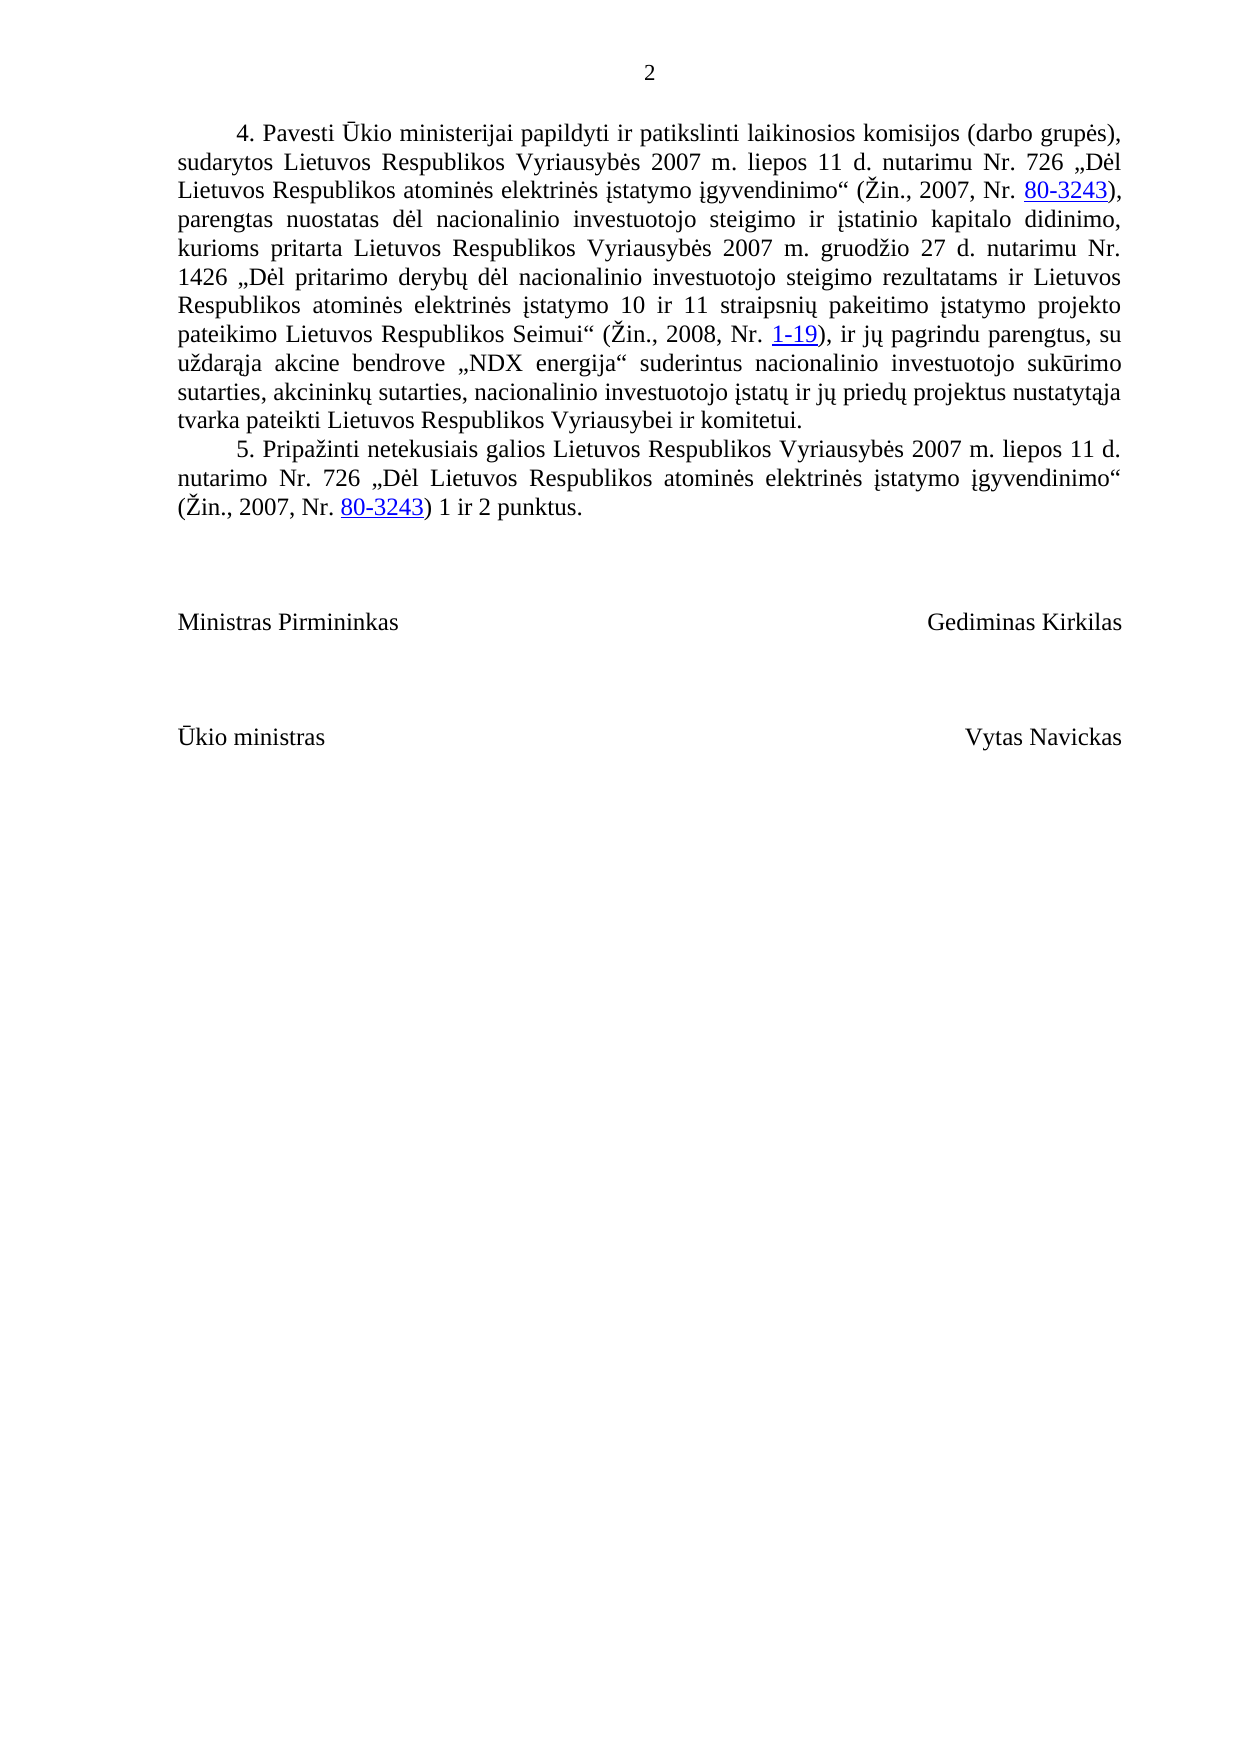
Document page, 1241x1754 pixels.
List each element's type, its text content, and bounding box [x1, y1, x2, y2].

text Ūkio ministras Vytas Navickas [177, 722, 1122, 751]
text 4. Pavesti Ūkio ministerijai papildyti ir patikslinti laikinosios komisijos (darbo grupės), sudarytos Lietuvos Respublikos Vyriausybės 2007 m. liepos 11 d. nutarimu Nr. 726 „Dėl Lietuvos Respublikos atominės elektrinės įstatymo įgyvendinimo“ (Žin., 2007, Nr. 80-3243), parengtas nuostatas dėl nacionalinio investuotojo steigimo ir įstatinio kapitalo didinimo, kurioms pritarta Lietuvos Respublikos Vyriausybės 2007 m. gruodžio 27 d. nutarimu Nr. 1426 „Dėl pritarimo derybų dėl nacionalinio investuotojo steigimo rezultatams ir Lietuvos Respublikos atominės elektrinės įstatymo 10 ir 11 straipsnių pakeitimo įstatymo projekto pateikimo Lietuvos Respublikos Seimui“ (Žin., 2008, Nr. 1-19), ir jų pagrindu parengtus, su uždarąja akcine bendrove „NDX energija“ suderintus nacionalinio investuotojo sukūrimo sutarties, akcininkų sutarties, nacionalinio investuotojo įstatų ir jų priedų projektus nustatytąja tvarka pateikti Lietuvos Respublikos Vyriausybei ir komitetui. [177, 118, 1122, 434]
text Ministras Pirmininkas Gediminas Kirkilas [177, 607, 1122, 636]
text 5. Pripažinti netekusiais galios Lietuvos Respublikos Vyriausybės 2007 m. liepos 11 d. nutarimo Nr. 726 „Dėl Lietuvos Respublikos atominės elektrinės įstatymo įgyvendinimo“ (Žin., 2007, Nr. 80-3243) 1 ir 2 punktus. [177, 434, 1122, 521]
